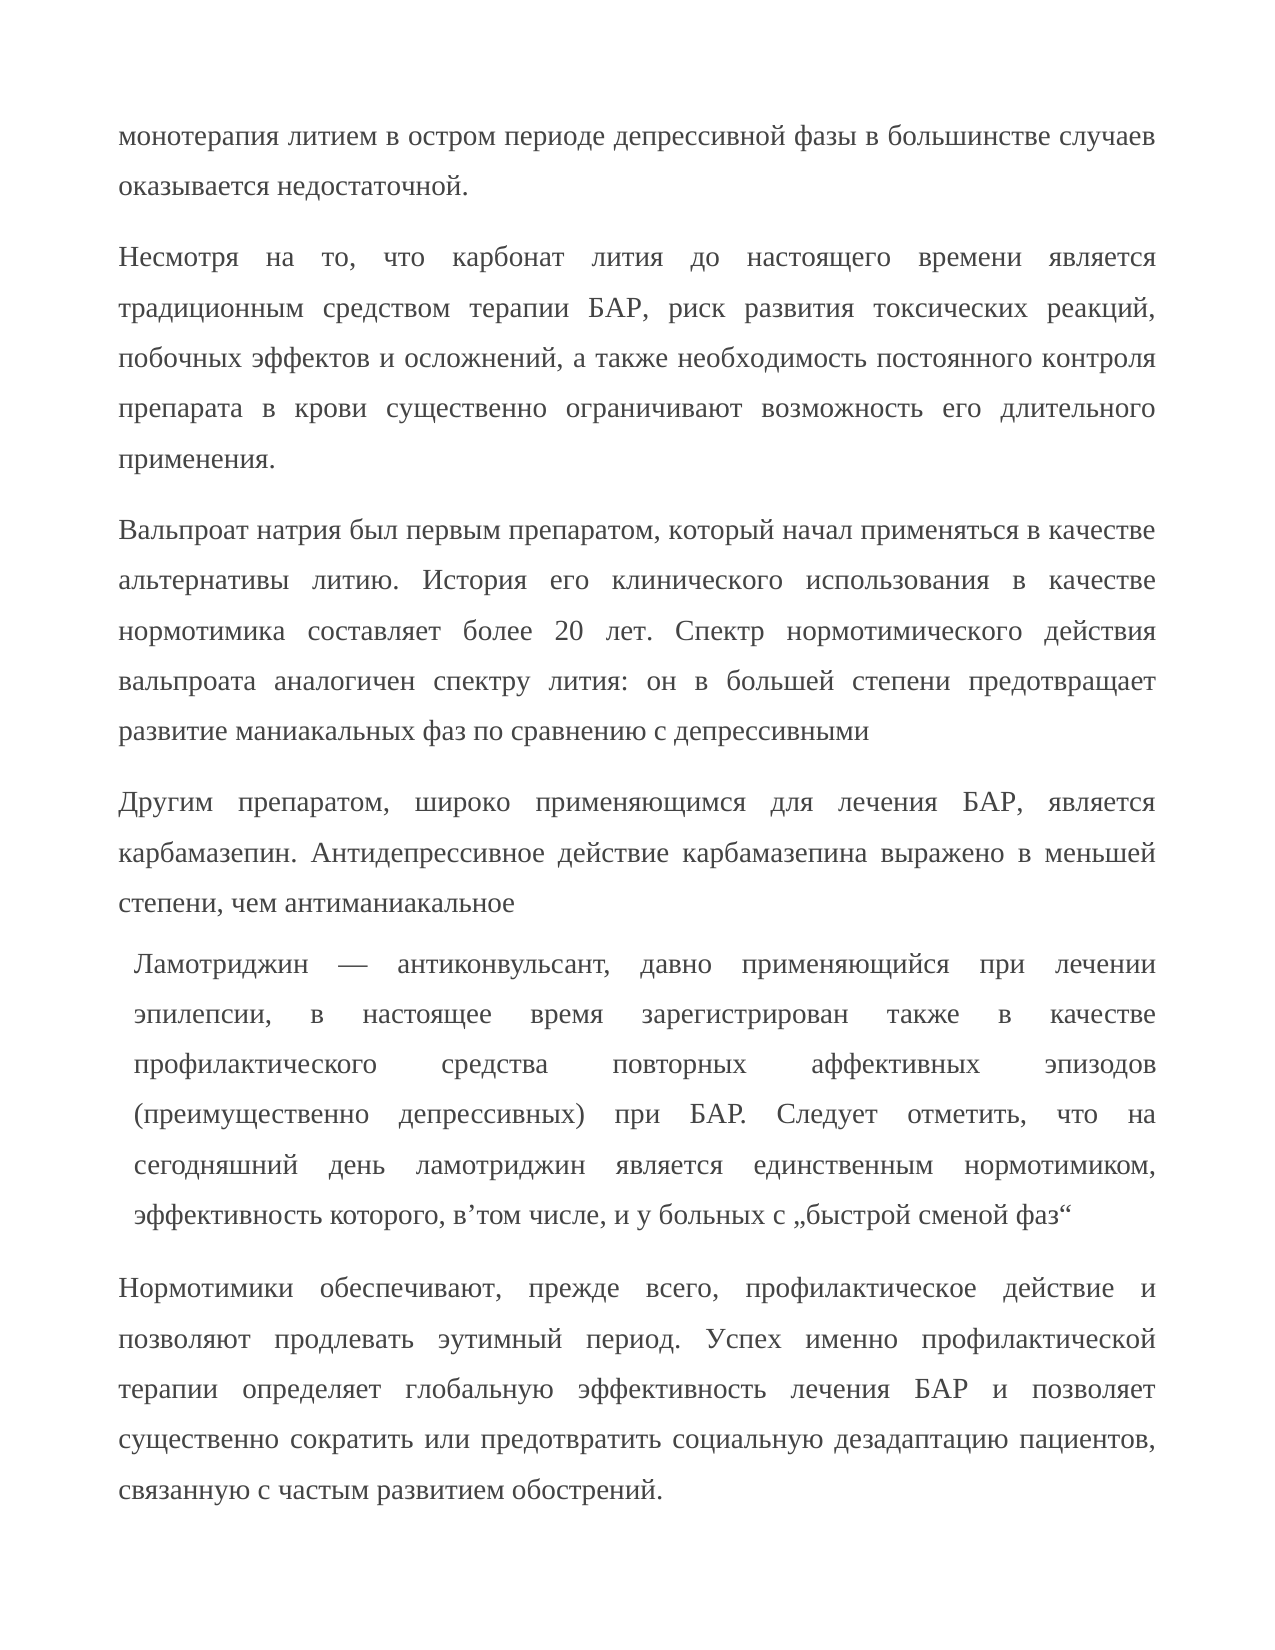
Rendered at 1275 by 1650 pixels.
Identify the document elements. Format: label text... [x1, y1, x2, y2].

text монотерапия литием в остром периоде депрессивной фазы в большинстве случаев оказывается недостаточной. [118, 118, 1157, 202]
text Нормотимики обеспечивают, прежде всего, профилактическое действие и позволяют продлевать эутимный период. Успех именно профилактической терапии определяет глобальную эффективность лечения БАР и позволяет существенно сократить или предотвратить социальную дезадаптацию пациентов, связанную с частым развитием обострений. [118, 1271, 1157, 1505]
text Несмотря на то, что карбонат лития до настоящего времени является традиционным средством терапии БАР, риск развития токсических реакций, побочных эффектов и осложнений, а также необходимость постоянного контроля препарата в крови существенно ограничивают возможность его длительного применения. [118, 239, 1157, 474]
text Вальпроат натрия был первым препаратом, который начал применяться в качестве альтернативы литию. История его клинического использования в качестве нормотимика составляет более 20 лет. Спектр нормотимического действия вальпроата аналогичен спектру лития: он в большей степени предотвращает развитие маниакальных фаз по сравнению с депрессивными [118, 512, 1157, 747]
text Другим препаратом, широко применяющимся для лечения БАР, является карбамазепин. Антидепрессивное действие карбамазепина выражено в меньшей степени, чем антиманиакальное [118, 784, 1157, 918]
text Ламотриджин — антиконвульсант, давно применяющийся при лечении эпилепсии, в настоящее время зарегистрирован также в качестве профилактического средства повторных аффективных эпизодов (преимущественно депрессивных) при БАР. Следует отметить, что на сегодняшний день ламотриджин является единственным нормотимиком, эффективность которого, в’том числе, и у больных с „быстрой сменой фаз“ [134, 946, 1157, 1231]
